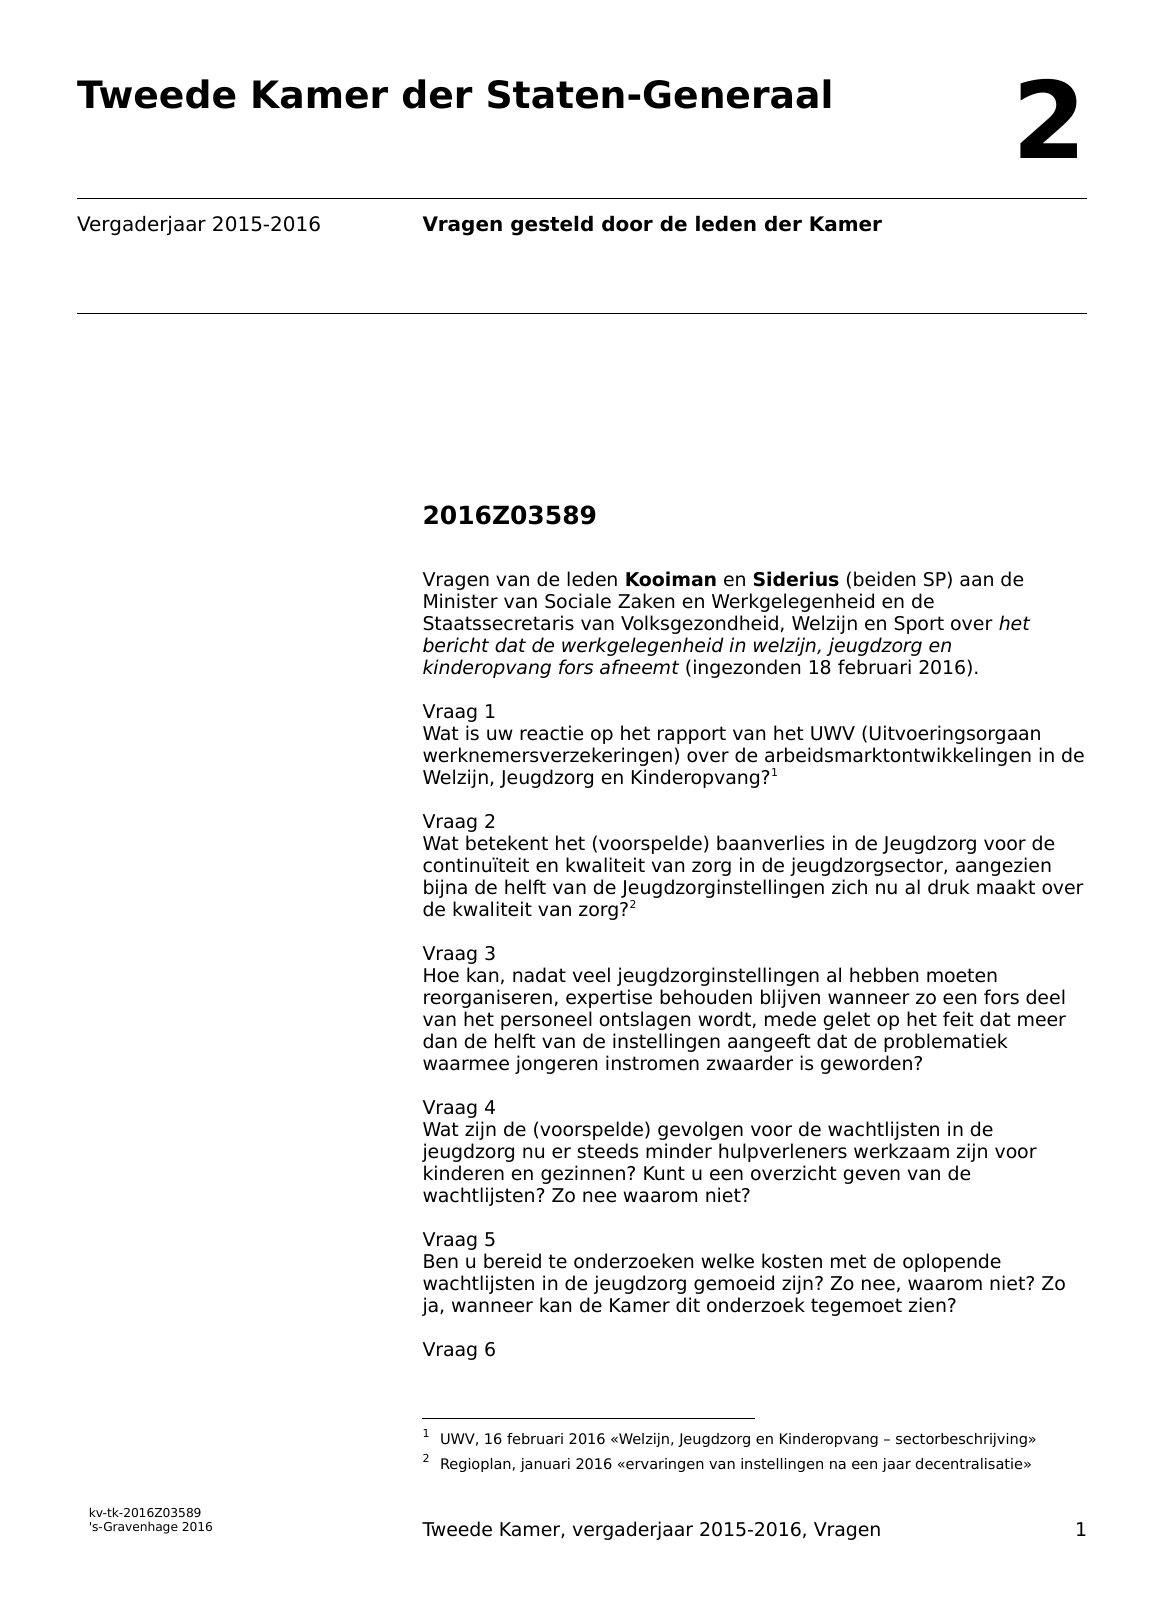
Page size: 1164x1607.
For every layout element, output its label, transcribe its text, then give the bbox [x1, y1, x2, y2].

table_header 2 [886, 59, 1087, 198]
text Wat is uw reactie op het rapport van het UWV (Uitvoeringsorgaan werknemersverzekeringen) over de arbeidsmarktontwikkelingen in de Welzijn, Jeugdzorg en Kinderopvang? [422, 723, 1087, 789]
table_cell Vergaderjaar 2015-2016 [77, 199, 422, 313]
text Regioplan, januari 2016 «ervaringen van instellingen na een jaar decentralisatie» [422, 1452, 1087, 1474]
text Vraag 3 [422, 943, 1087, 965]
text Wat betekent het (voorspelde) baanverlies in de Jeugdzorg voor de continuïteit en kwaliteit van zorg in de jeugdzorgsector, aangezien bijna de helft van de Jeugdzorginstellingen zich nu al druk maakt over de kwaliteit van zorg? [422, 833, 1087, 921]
text 2016Z03589 [422, 501, 1087, 531]
text kv-tk-2016Z03589 [88, 1506, 323, 1520]
text Vragen van de leden Kooiman en Siderius (beiden SP) aan de Minister van Sociale Zaken en Werkgelegenheid en de Staatssecretaris van Volksgezondheid, Welzijn en Sport over het bericht dat de werkgelegenheid in welzijn, jeugdzorg en kinderopvang fors afneemt (ingezonden 18 februari 2016). [422, 569, 1087, 679]
table_cell Vragen gesteld door de leden der Kamer [422, 199, 1087, 313]
text Wat zijn de (voorspelde) gevolgen voor de wachtlijsten in de jeugdzorg nu er steeds minder hulpverleners werkzaam zijn voor kinderen en gezinnen? Kunt u een overzicht geven van de wachtlijsten? Zo nee waarom niet? [422, 1119, 1087, 1207]
text Vraag 4 [422, 1097, 1087, 1119]
text Vraag 5 [422, 1229, 1087, 1251]
text Hoe kan, nadat veel jeugdzorginstellingen al hebben moeten reorganiseren, expertise behouden blijven wanneer zo een fors deel van het personeel ontslagen wordt, mede gelet op het feit dat meer dan de helft van de instellingen aangeeft dat de problematiek waarmee jongeren instromen zwaarder is geworden? [422, 965, 1087, 1075]
text Ben u bereid te onderzoeken welke kosten met de oplopende wachtlijsten in de jeugdzorg gemoeid zijn? Zo nee, waarom niet? Zo ja, wanneer kan de Kamer dit onderzoek tegemoet zien? [422, 1251, 1087, 1317]
text Vraag 6 [422, 1339, 1087, 1361]
table_header Tweede Kamer der Staten-Generaal [77, 59, 886, 198]
text 's-Gravenhage 2016 [88, 1520, 323, 1534]
text Vraag 2 [422, 811, 1087, 833]
text Vraag 1 [422, 701, 1087, 723]
text UWV, 16 februari 2016 «Welzijn, Jeugdzorg en Kinderopvang – sectorbeschrijving» [422, 1427, 1087, 1449]
